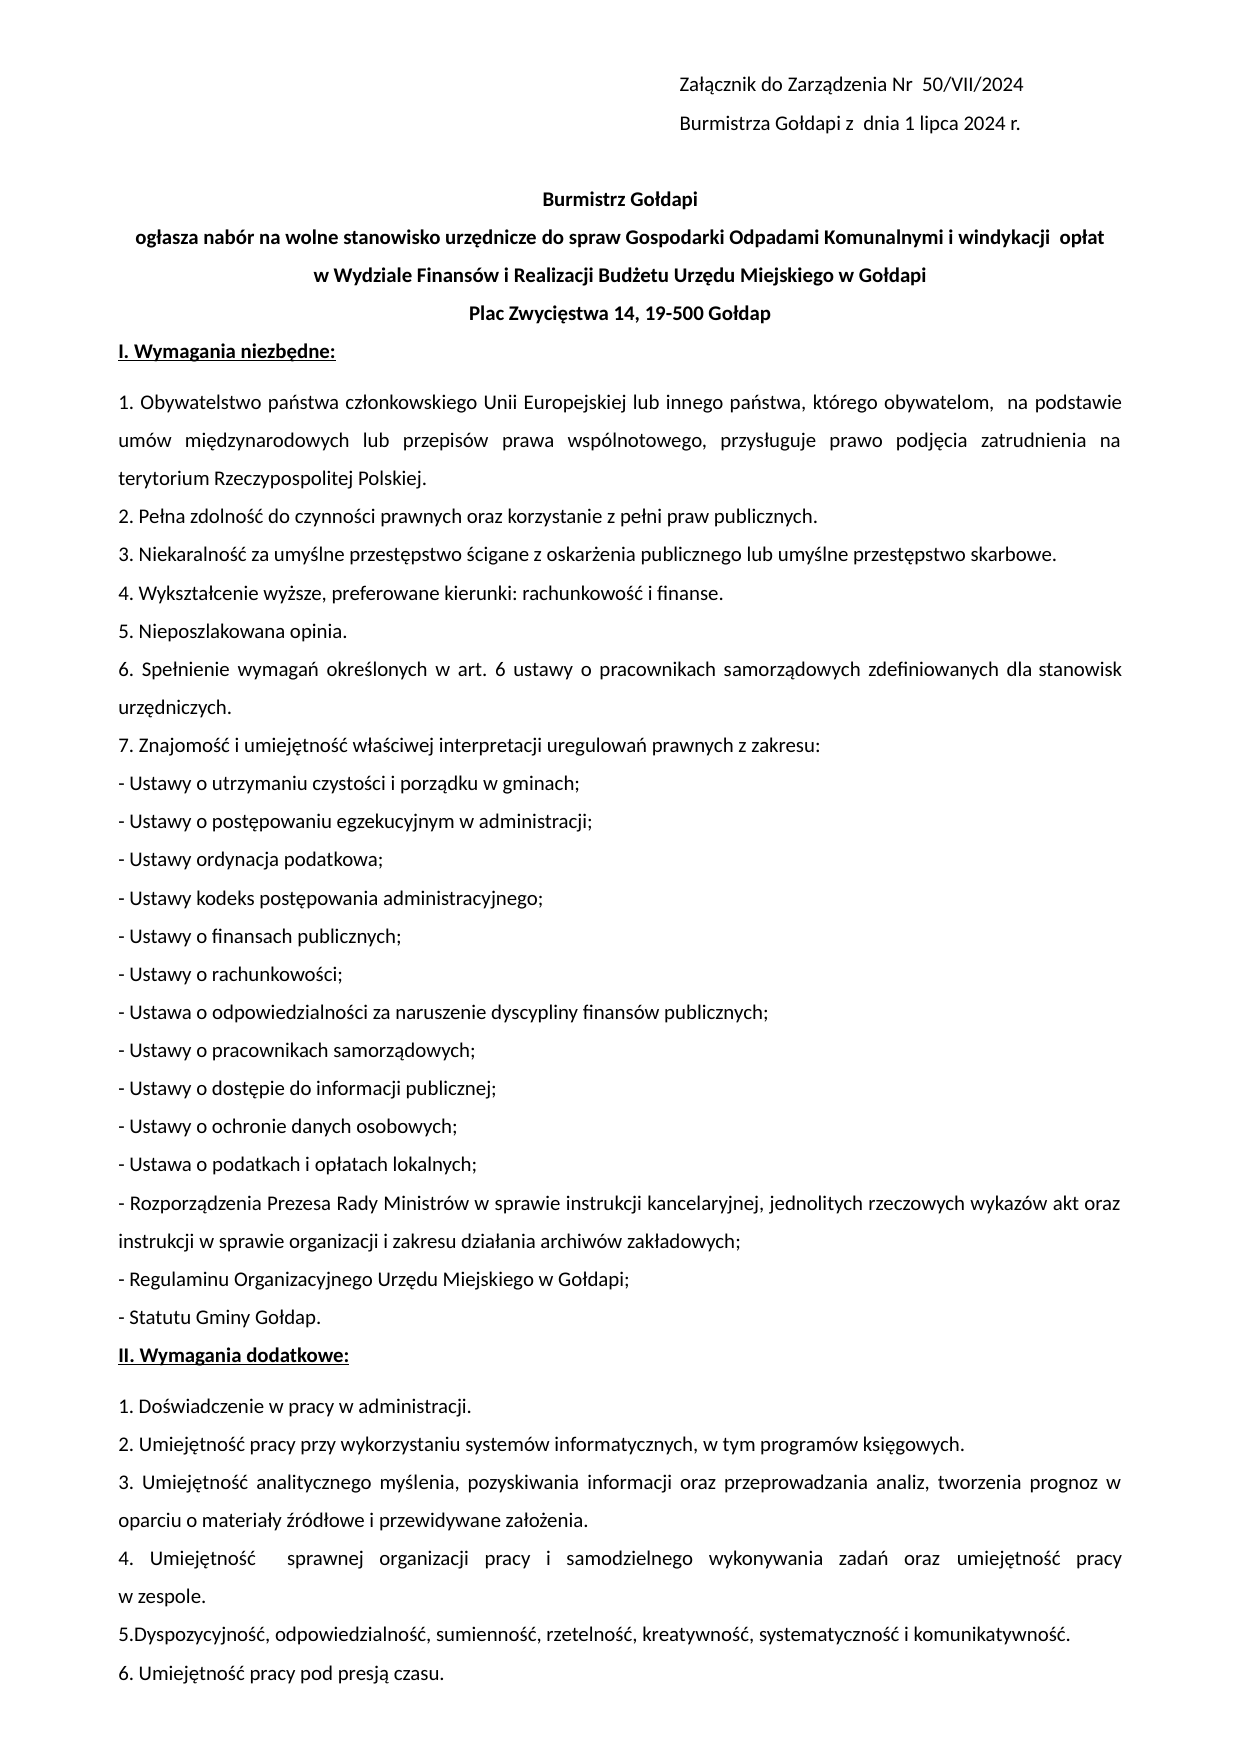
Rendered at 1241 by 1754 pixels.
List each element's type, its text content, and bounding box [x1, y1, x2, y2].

text 5.Dyspozycyjność, odpowiedzialność, sumienność, rzetelność, kreatywność, systematyczność i komunikatywność. [118, 1622, 1122, 1647]
text ogłasza nabór na wolne stanowisko urzędnicze do spraw Gospodarki Odpadami Komunalnymi i windykacji opłat w Wydziale Finansów i Realizacji Budżetu Urzędu Miejskiego w Gołdapi [118, 224, 1122, 288]
text - Ustawy o rachunkowości; [118, 961, 1122, 986]
text I. Wymagania niezbędne: [118, 338, 1122, 364]
text Załącznik do Zarządzenia Nr 50/VII/2024 [679, 72, 1122, 97]
text 2. Umiejętność pracy przy wykorzystaniu systemów informatycznych, w tym programów księgowych. [118, 1431, 1122, 1456]
text - Ustawy ordynacja podatkowa; [118, 847, 1122, 872]
text - Statutu Gminy Gołdap. [118, 1304, 1122, 1329]
text 1. Obywatelstwo państwa członkowskiego Unii Europejskiej lub innego państwa, którego obywatelom, na podstawie umów międzynarodowych lub przepisów prawa wspólnotowego, przysługuje prawo podjęcia zatrudnienia na terytorium Rzeczypospolitej Polskiej. [118, 389, 1122, 491]
text - Ustawa o podatkach i opłatach lokalnych; [118, 1152, 1122, 1177]
text 4. Wykształcenie wyższe, preferowane kierunki: rachunkowość i finanse. [118, 580, 1122, 605]
text - Regulaminu Organizacyjnego Urzędu Miejskiego w Gołdapi; [118, 1266, 1122, 1291]
text 6. Umiejętność pracy pod presją czasu. [118, 1660, 1122, 1685]
text - Rozporządzenia Prezesa Rady Ministrów w sprawie instrukcji kancelaryjnej, jednolitych rzeczowych wykazów akt oraz instrukcji w sprawie organizacji i zakresu działania archiwów zakładowych; [118, 1190, 1122, 1253]
text - Ustawy o utrzymaniu czystości i porządku w gminach; [118, 770, 1122, 796]
text Plac Zwycięstwa 14, 19-500 Gołdap [118, 300, 1122, 326]
text - Ustawy o finansach publicznych; [118, 923, 1122, 948]
text 3. Niekaralność za umyślne przestępstwo ścigane z oskarżenia publicznego lub umyślne przestępstwo skarbowe. [118, 542, 1122, 567]
text - Ustawy kodeks postępowania administracyjnego; [118, 885, 1122, 910]
text 1. Doświadczenie w pracy w administracji. [118, 1393, 1122, 1418]
text 7. Znajomość i umiejętność właściwej interpretacji uregulowań prawnych z zakresu: [118, 732, 1122, 758]
text 4. Umiejętność sprawnej organizacji pracy i samodzielnego wykonywania zadań oraz umiejętność pracy w zespole. [118, 1545, 1122, 1609]
text 3. Umiejętność analitycznego myślenia, pozyskiwania informacji oraz przeprowadzania analiz, tworzenia prognoz w oparciu o materiały źródłowe i przewidywane założenia. [118, 1469, 1122, 1533]
text 5. Nieposzlakowana opinia. [118, 618, 1122, 643]
text - Ustawa o odpowiedzialności za naruszenie dyscypliny finansów publicznych; [118, 999, 1122, 1024]
text - Ustawy o postępowaniu egzekucyjnym w administracji; [118, 808, 1122, 834]
text II. Wymagania dodatkowe: [118, 1342, 1122, 1368]
text 6. Spełnienie wymagań określonych w art. 6 ustawy o pracownikach samorządowych zdefiniowanych dla stanowisk urzędniczych. [118, 656, 1122, 719]
text Burmistrza Gołdapi z dnia 1 lipca 2024 r. [679, 110, 1122, 135]
text 2. Pełna zdolność do czynności prawnych oraz korzystanie z pełni praw publicznych. [118, 503, 1122, 529]
text - Ustawy o pracownikach samorządowych; [118, 1037, 1122, 1063]
text Burmistrz Gołdapi [118, 186, 1122, 211]
text - Ustawy o dostępie do informacji publicznej; [118, 1075, 1122, 1101]
text - Ustawy o ochronie danych osobowych; [118, 1113, 1122, 1139]
